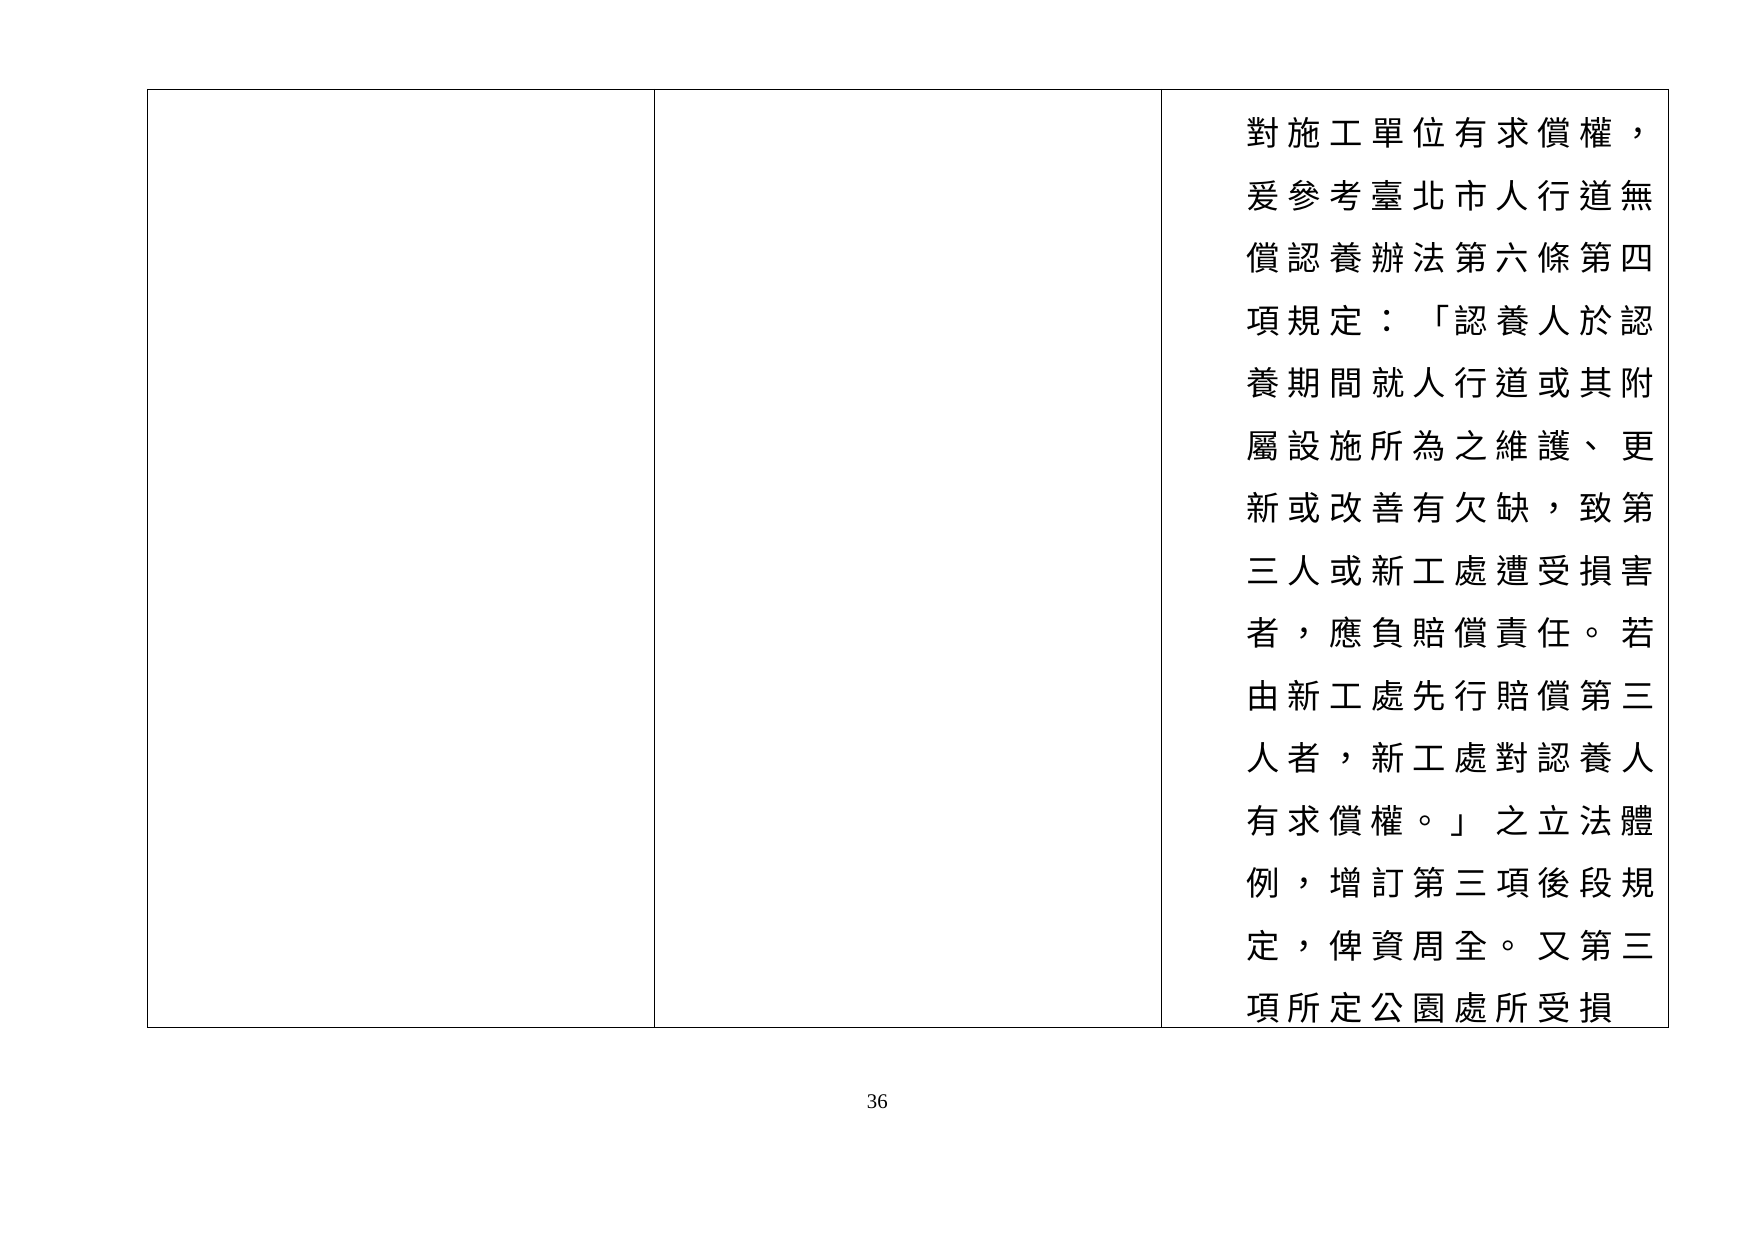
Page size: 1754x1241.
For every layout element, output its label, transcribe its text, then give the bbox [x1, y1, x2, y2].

table_cell [148, 90, 654, 1027]
table_cell 對施工單位有求償權，爰參考臺北市人行道無償認養辦法第六條第四項規定：「認養人於認養期間就人行道或其附屬設施所為之維護、更新或改善有欠缺，致第三人或新工處遭受損害者，應負賠償責任。若由新工處先行賠償第三人者，新工處對認養人有求償權。」之立法體例，增訂第三項後段規定，俾資周全。又第三項所定公園處所受損 [1162, 90, 1668, 1027]
table_cell [655, 90, 1161, 1027]
